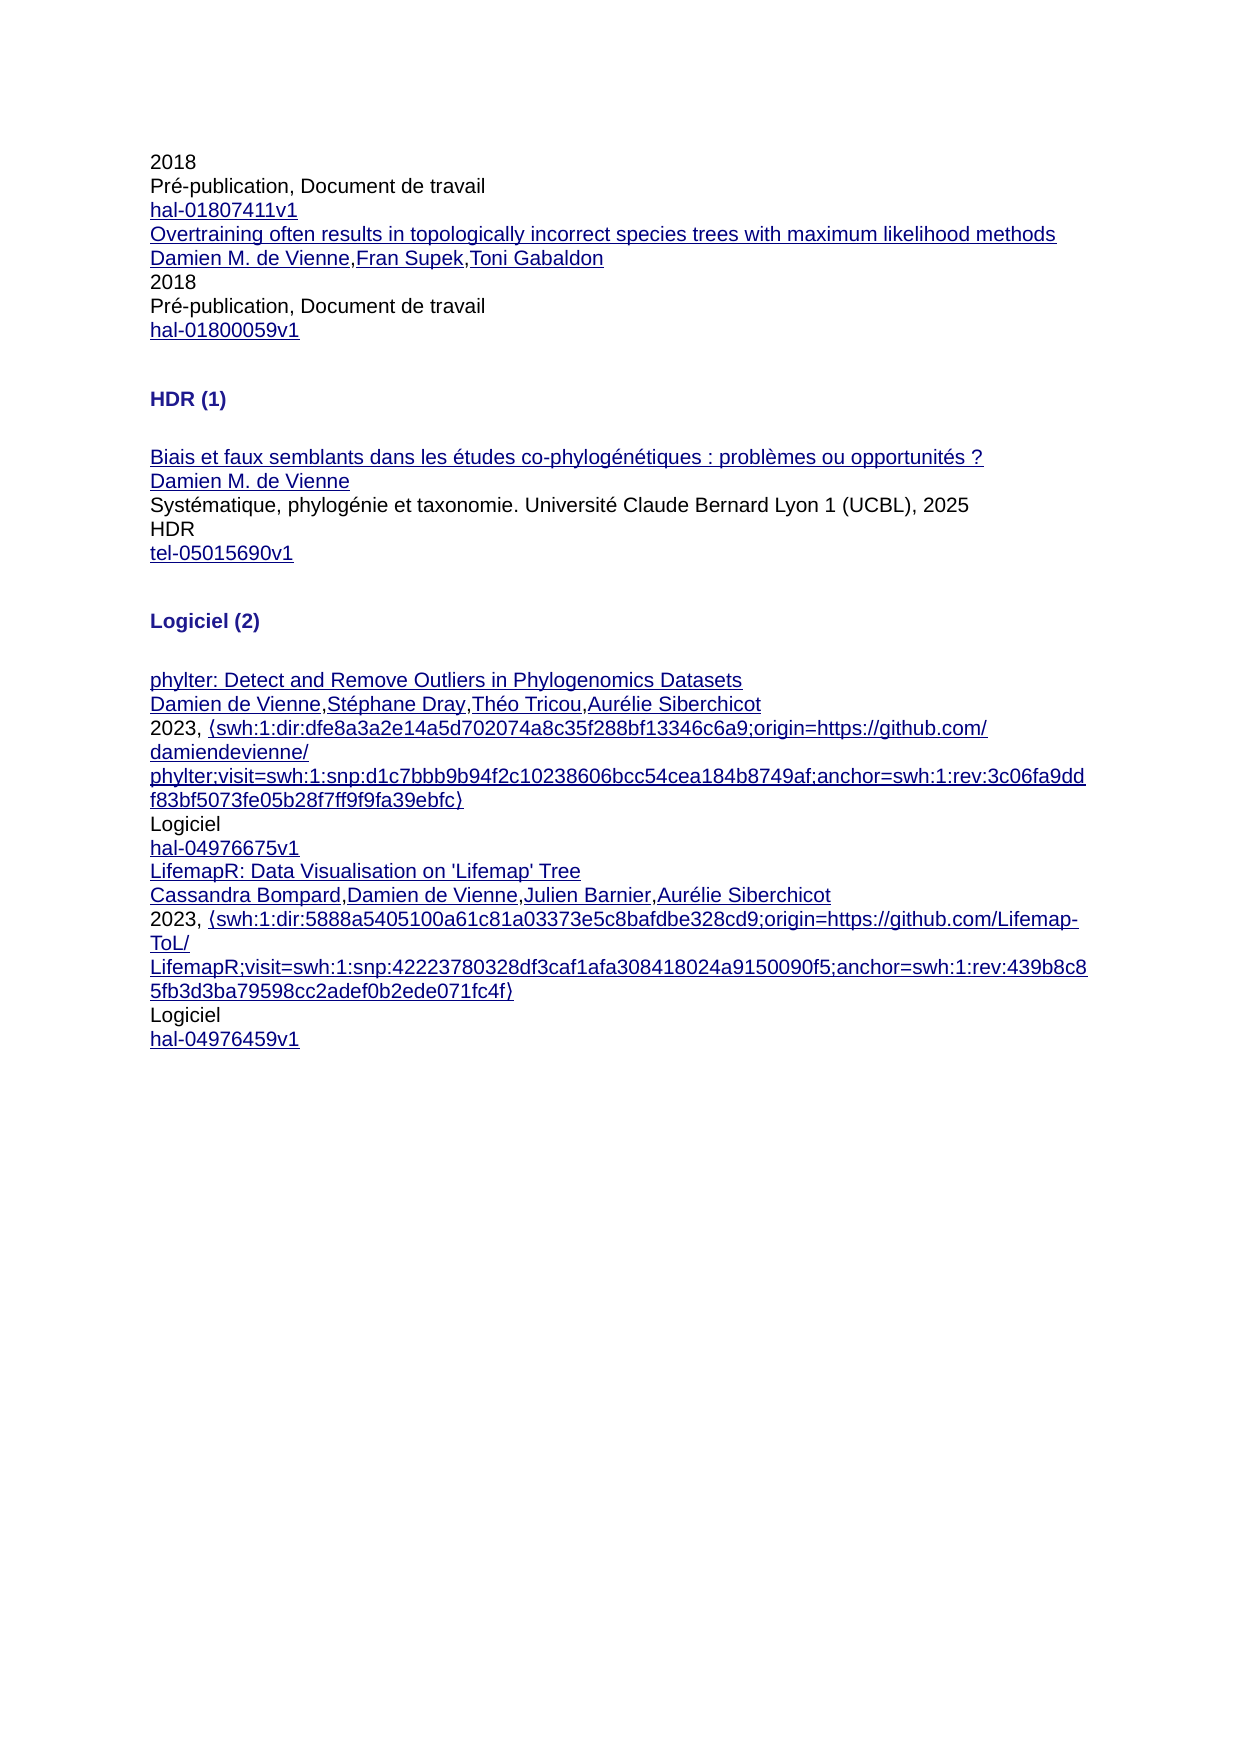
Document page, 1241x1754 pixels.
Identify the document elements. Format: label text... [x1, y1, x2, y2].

table_header 2018 Pré-publication, Document de travail hal-01807411v1 [150, 150, 1090, 222]
subtitle Logiciel (2) [150, 609, 1090, 633]
table_cell Overtraining often results in topologically incorrect species trees with maximum likelihood methods Damien M. de Vienne,Fran Supek,Toni Gabaldon 2018 Pré-publication, Document de travail hal-01800059v1 [150, 222, 1090, 342]
table_cell LifemapR: Data Visualisation on 'Lifemap' Tree Cassandra Bompard,Damien de Vienne,Julien Barnier,Aurélie Siberchicot 2023, ⟨swh:1:dir:5888a5405100a61c81a03373e5c8bafdbe328cd9;origin=https://github.com/Lifemap-ToL/LifemapR;visit=swh:1:snp:42223780328df3caf1afa308418024a9150090f5;anchor=swh:1:rev:439b8c85fb3d3ba79598cc2adef0b2ede071fc4f⟩ Logiciel hal-04976459v1 [150, 859, 1090, 1051]
table_header Biais et faux semblants dans les études co-phylogénétiques : problèmes ou opportunités ? Damien M. de Vienne Systématique, phylogénie et taxonomie. Université Claude Bernard Lyon 1 (UCBL), 2025 HDR tel-05015690v1 [150, 445, 1090, 564]
subtitle HDR (1) [150, 386, 1090, 410]
table_header phylter: Detect and Remove Outliers in Phylogenomics Datasets Damien de Vienne,Stéphane Dray,Théo Tricou,Aurélie Siberchicot 2023, ⟨swh:1:dir:dfe8a3a2e14a5d702074a8c35f288bf13346c6a9;origin=https://github.com/damiendevienne/phylter;visit=swh:1:snp:d1c7bbb9b94f2c10238606bcc54cea184b8749af;anchor=swh:1:rev:3c06fa9ddf83bf5073fe05b28f7ff9f9fa39ebfc⟩ Logiciel hal-04976675v1 [150, 668, 1090, 859]
